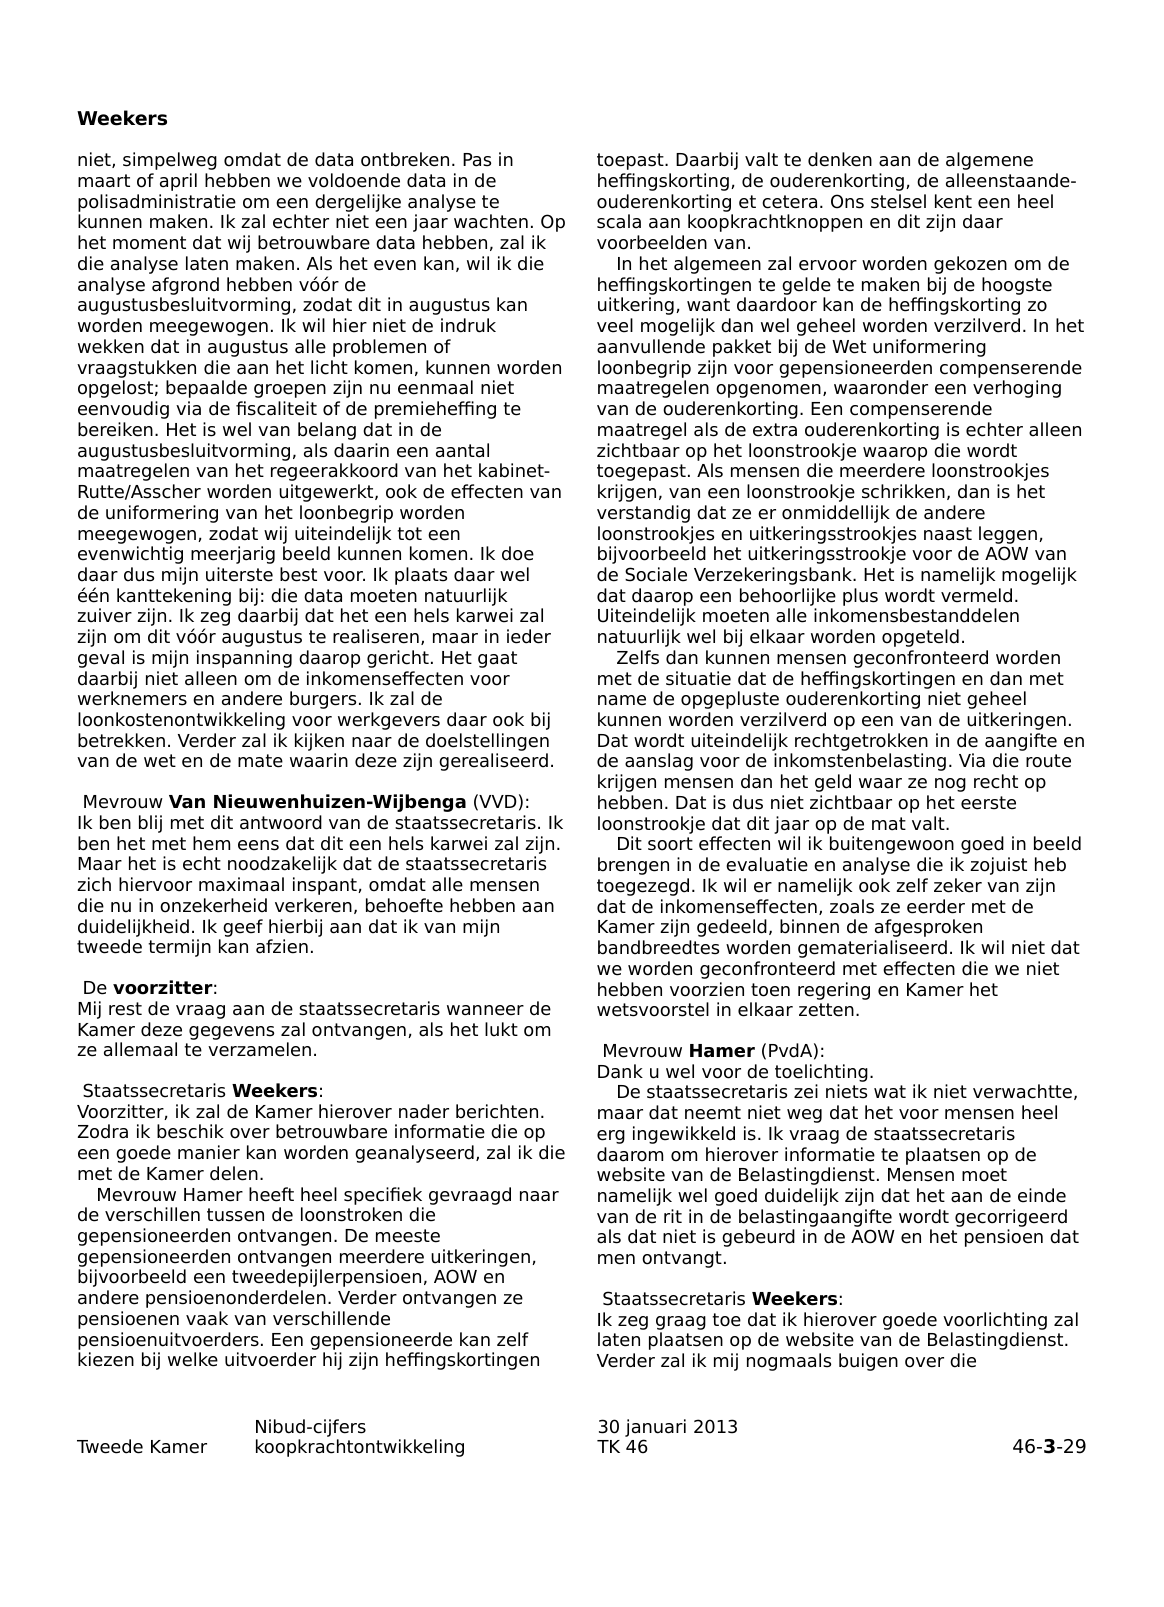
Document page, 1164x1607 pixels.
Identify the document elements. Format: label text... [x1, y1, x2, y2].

text De staatssecretaris zei niets wat ik niet verwachtte, maar dat neemt niet weg dat het voor mensen heel erg ingewikkeld is. Ik vraag de staatssecretaris daarom om hierover informatie te plaatsen op de website van de Belastingdienst. Mensen moet namelijk wel goed duidelijk zijn dat het aan de einde van de rit in de belastingaangifte wordt gecorrigeerd als dat niet is gebeurd in de AOW en het pensioen dat men ontvangt. [596, 1082, 1087, 1269]
text Mevrouw Hamer (PvdA): [596, 1041, 1087, 1062]
text Zelfs dan kunnen mensen geconfronteerd worden met de situatie dat de heffingskortingen en dan met name de opgepluste ouderenkorting niet geheel kunnen worden verzilverd op een van de uitkeringen. Dat wordt uiteindelijk rechtgetrokken in de aangifte en de aanslag voor de inkomstenbelasting. Via die route krijgen mensen dan het geld waar ze nog recht op hebben. Dat is dus niet zichtbaar op het eerste loonstrookje dat dit jaar op de mat valt. [596, 648, 1087, 834]
text Ik zeg graag toe dat ik hierover goede voorlichting zal laten plaatsen op de website van de Belastingdienst. Verder zal ik mij nogmaals buigen over die [596, 1309, 1087, 1372]
text De voorzitter: [77, 978, 567, 999]
text Mevrouw Hamer heeft heel specifiek gevraagd naar de verschillen tussen de loonstroken die gepensioneerden ontvangen. De meeste gepensioneerden ontvangen meerdere uitkeringen, bijvoorbeeld een tweedepijlerpensioen, AOW en andere pensioenonderdelen. Verder ontvangen ze pensioenen vaak van verschillende pensioenuitvoerders. Een gepensioneerde kan zelf kiezen bij welke uitvoerder hij zijn heffingskortingen [77, 1184, 567, 1371]
text Staatssecretaris Weekers: [596, 1289, 1087, 1309]
text Staatssecretaris Weekers: [77, 1081, 567, 1102]
text Dank u wel voor de toelichting. [596, 1062, 1087, 1082]
text Mij rest de vraag aan de staatssecretaris wanneer de Kamer deze gegevens zal ontvangen, als het lukt om ze allemaal te verzamelen. [77, 999, 567, 1061]
text toepast. Daarbij valt te denken aan de algemene heffingskorting, de ouderenkorting, de alleenstaande-ouderenkorting et cetera. Ons stelsel kent een heel scala aan koopkrachtknoppen en dit zijn daar voorbeelden van. [596, 150, 1087, 254]
text Dit soort effecten wil ik buitengewoon goed in beeld brengen in de evaluatie en analyse die ik zojuist heb toegezegd. Ik wil er namelijk ook zelf zeker van zijn dat de inkomenseffecten, zoals ze eerder met de Kamer zijn gedeeld, binnen de afgesproken bandbreedtes worden gematerialiseerd. Ik wil niet dat we worden geconfronteerd met effecten die we niet hebben voorzien toen regering en Kamer het wetsvoorstel in elkaar zetten. [596, 834, 1087, 1021]
text Voorzitter, ik zal de Kamer hierover nader berichten. Zodra ik beschik over betrouwbare informatie die op een goede manier kan worden geanalyseerd, zal ik die met de Kamer delen. [77, 1102, 567, 1184]
text In het algemeen zal ervoor worden gekozen om de heffingskortingen te gelde te maken bij de hoogste uitkering, want daardoor kan de heffingskorting zo veel mogelijk dan wel geheel worden verzilverd. In het aanvullende pakket bij de Wet uniformering loonbegrip zijn voor gepensioneerden compenserende maatregelen opgenomen, waaronder een verhoging van de ouderenkorting. Een compenserende maatregel als de extra ouderenkorting is echter alleen zichtbaar op het loonstrookje waarop die wordt toegepast. Als mensen die meerdere loonstrookjes krijgen, van een loonstrookje schrikken, dan is het verstandig dat ze er onmiddellijk de andere loonstrookjes en uitkeringsstrookjes naast leggen, bijvoorbeeld het uitkeringsstrookje voor de AOW van de Sociale Verzekeringsbank. Het is namelijk mogelijk dat daarop een behoorlijke plus wordt vermeld. Uiteindelijk moeten alle inkomensbestanddelen natuurlijk wel bij elkaar worden opgeteld. [596, 254, 1087, 648]
text Mevrouw Van Nieuwenhuizen-Wijbenga (VVD): [77, 792, 567, 813]
text Ik ben blij met dit antwoord van de staatssecretaris. Ik ben het met hem eens dat dit een hels karwei zal zijn. Maar het is echt noodzakelijk dat de staatssecretaris zich hiervoor maximaal inspant, omdat alle mensen die nu in onzekerheid verkeren, behoefte hebben aan duidelijkheid. Ik geef hierbij aan dat ik van mijn tweede termijn kan afzien. [77, 813, 567, 958]
text niet, simpelweg omdat de data ontbreken. Pas in maart of april hebben we voldoende data in de polisadministratie om een dergelijke analyse te kunnen maken. Ik zal echter niet een jaar wachten. Op het moment dat wij betrouwbare data hebben, zal ik die analyse laten maken. Als het even kan, wil ik die analyse afgrond hebben vóór de augustusbesluitvorming, zodat dit in augustus kan worden meegewogen. Ik wil hier niet de indruk wekken dat in augustus alle problemen of vraagstukken die aan het licht komen, kunnen worden opgelost; bepaalde groepen zijn nu eenmaal niet eenvoudig via de fiscaliteit of de premieheffing te bereiken. Het is wel van belang dat in de augustusbesluitvorming, als daarin een aantal maatregelen van het regeerakkoord van het kabinet-Rutte/Asscher worden uitgewerkt, ook de effecten van de uniformering van het loonbegrip worden meegewogen, zodat wij uiteindelijk tot een evenwichtig meerjarig beeld kunnen komen. Ik doe daar dus mijn uiterste best voor. Ik plaats daar wel één kanttekening bij: die data moeten natuurlijk zuiver zijn. Ik zeg daarbij dat het een hels karwei zal zijn om dit vóór augustus te realiseren, maar in ieder geval is mijn inspanning daarop gericht. Het gaat daarbij niet alleen om de inkomenseffecten voor werknemers en andere burgers. Ik zal de loonkostenontwikkeling voor werkgevers daar ook bij betrekken. Verder zal ik kijken naar de doelstellingen van de wet en de mate waarin deze zijn gerealiseerd. [77, 150, 567, 772]
